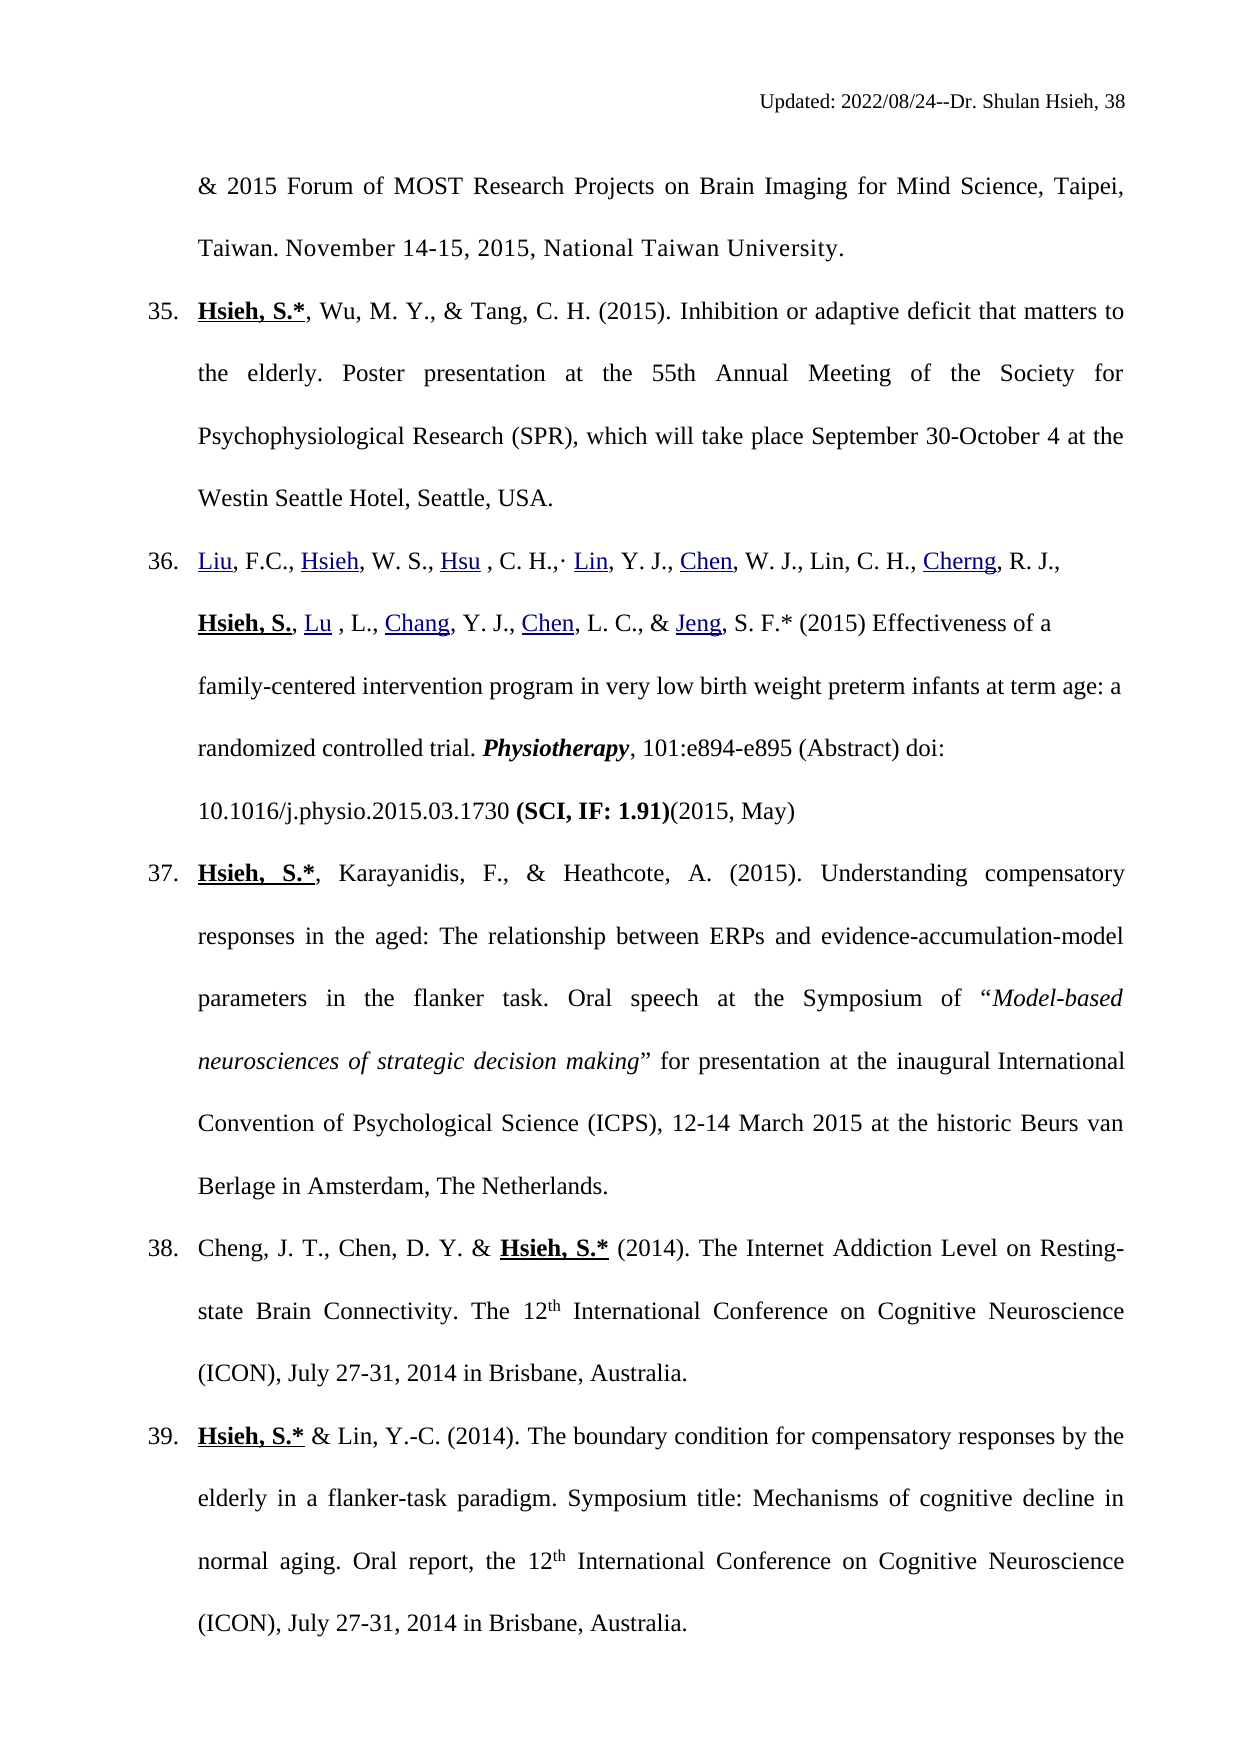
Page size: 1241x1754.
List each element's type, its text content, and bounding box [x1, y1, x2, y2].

list Cheng, J. T., Chen, D. Y. & Hsieh, S.* (2014). The Internet Addiction Level on Resting-state Brain Connectivity. The 12th International Conference on Cognitive Neuroscience (ICON), July 27-31, 2014 in Brisbane, Australia. [148, 1206, 1125, 1394]
list Hsieh, S.* & Lin, Y.-C. (2014). The boundary condition for compensatory responses by the elderly in a flanker-task paradigm. Symposium title: Mechanisms of cognitive decline in normal aging. Oral report, the 12th International Conference on Cognitive Neuroscience (ICON), July 27-31, 2014 in Brisbane, Australia. [148, 1394, 1125, 1644]
list Liu, F.C., Hsieh, W. S., Hsu , C. H.,· Lin, Y. J., Chen, W. J., Lin, C. H., Cherng, R. J., Hsieh, S., Lu , L., Chang, Y. J., Chen, L. C., & Jeng, S. F.* (2015) Effectiveness of a family-centered intervention program in very low birth weight preterm infants at term age: a randomized controlled trial. Physiotherapy, 101:e894-e895 (Abstract) doi: 10.1016/j.physio.2015.03.1730 (SCI, IF: 1.91)(2015, May) [148, 519, 1125, 831]
list Hsieh, S.*, Karayanidis, F., & Heathcote, A. (2015). Understanding compensatory responses in the aged: The relationship between ERPs and evidence-accumulation-model parameters in the flanker task. Oral speech at the Symposium of “Model-based neurosciences of strategic decision making” for presentation at the inaugural International Convention of Psychological Science (ICPS), 12-14 March 2015 at the historic Beurs van Berlage in Amsterdam, The Netherlands. [148, 831, 1125, 1206]
list & 2015 Forum of MOST Research Projects on Brain Imaging for Mind Science, Taipei, Taiwan. November 14-15, 2015, National Taiwan University. [148, 144, 1125, 269]
list Hsieh, S.*, Wu, M. Y., & Tang, C. H. (2015). Inhibition or adaptive deficit that matters to the elderly. Poster presentation at the 55th Annual Meeting of the Society for Psychophysiological Research (SPR), which will take place September 30-October 4 at the Westin Seattle Hotel, Seattle, USA. [148, 269, 1125, 519]
